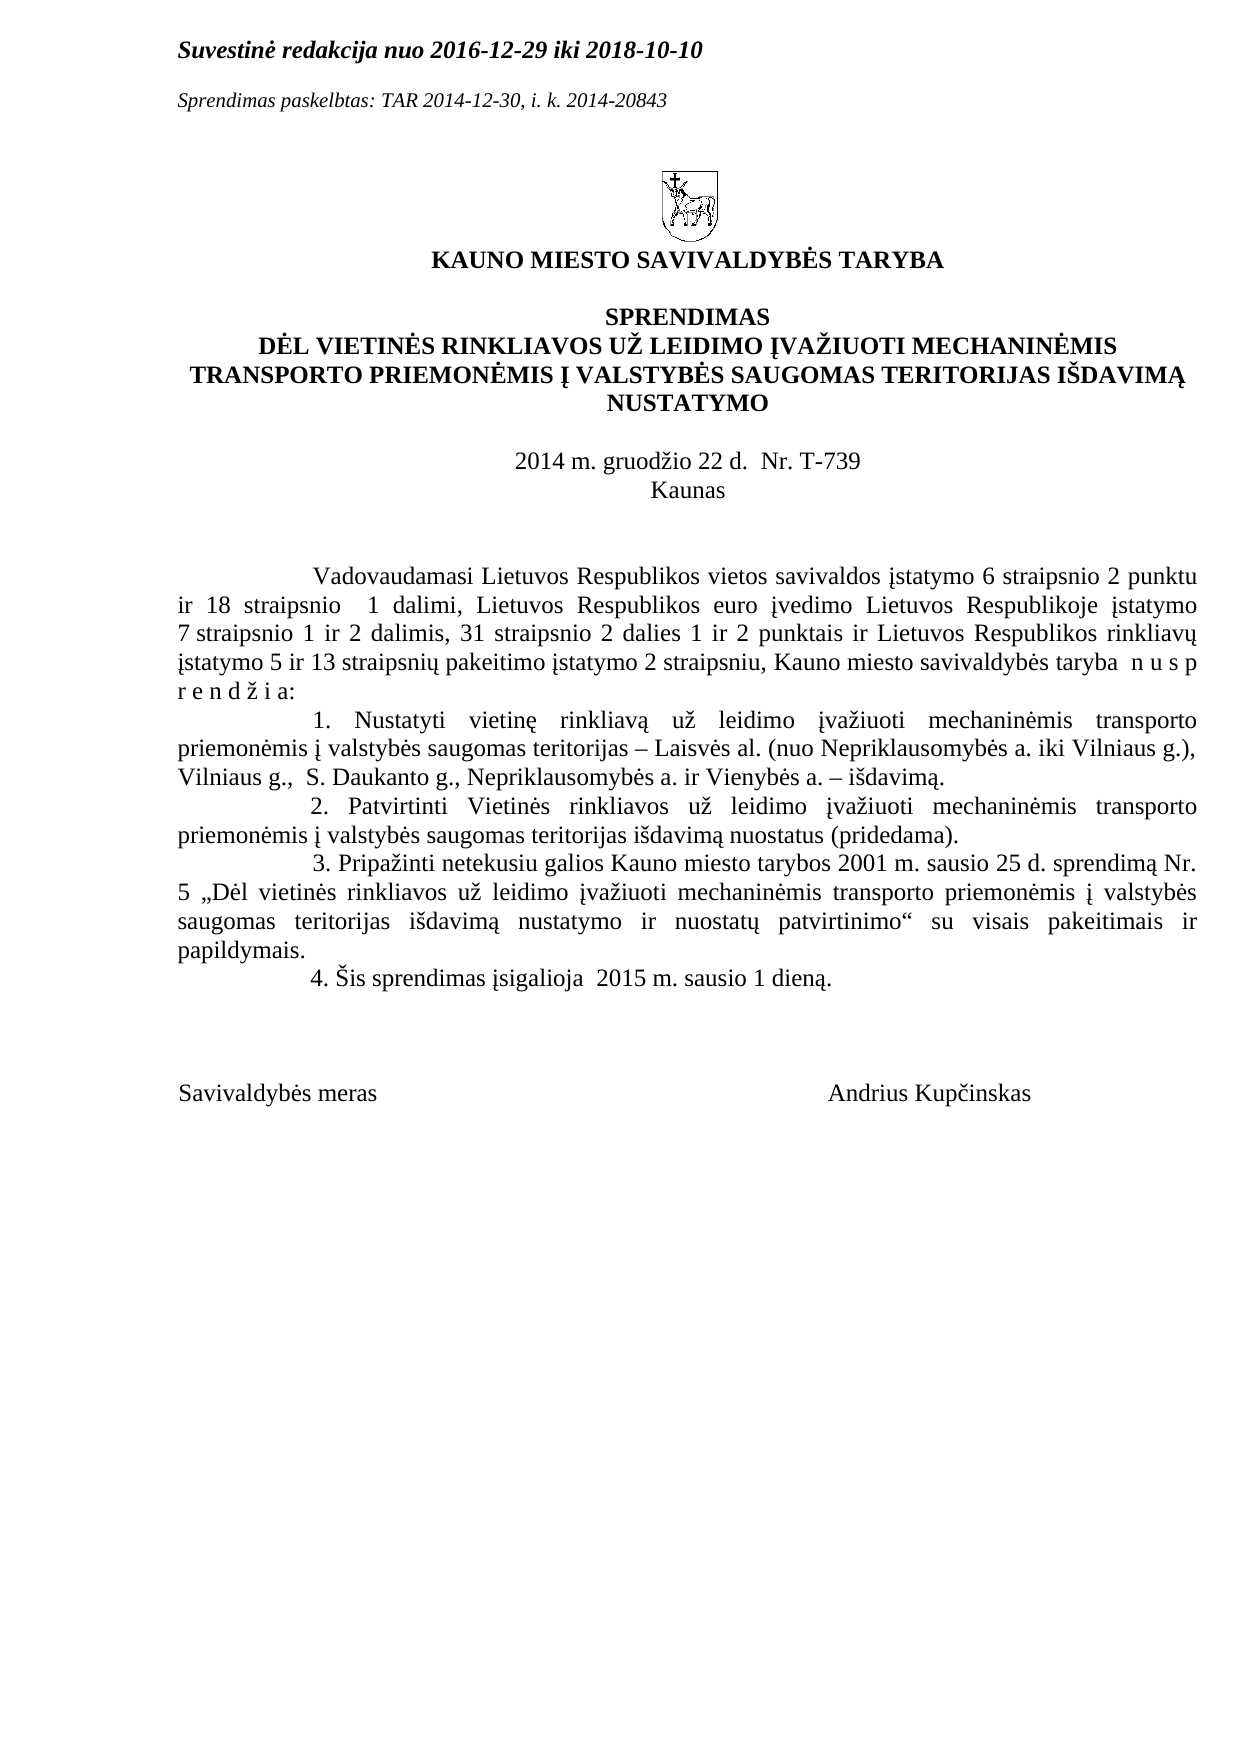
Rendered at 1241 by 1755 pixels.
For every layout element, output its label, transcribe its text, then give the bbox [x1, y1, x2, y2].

text Kaunas [178, 475, 1198, 503]
text 2. Patvirtinti Vietinės rinkliavos už leidimo įvažiuoti mechaninėmis transporto priemonėmis į valstybės saugomas teritorijas išdavimą nuostatus (pridedama). [177, 791, 1198, 848]
text Vadovaudamasi Lietuvos Respublikos vietos savivaldos įstatymo 6 straipsnio 2 punktu ir 18 straipsnio 1 dalimi, Lietuvos Respublikos euro įvedimo Lietuvos Respublikoje įstatymo 7 straipsnio 1 ir 2 dalimis, 31 straipsnio 2 dalies 1 ir 2 punktais ir Lietuvos Respublikos rinkliavų įstatymo 5 ir 13 straipsnių pakeitimo įstatymo 2 straipsniu, Kauno miesto savivaldybės taryba n u s p r e n d ž i a: [177, 561, 1198, 705]
text Suvestinė redakcija nuo 2016-12-29 iki 2018-10-10 [177, 35, 1198, 64]
text 2014 m. gruodžio 22 d. Nr. T-739 [177, 446, 1198, 475]
text 4. Šis sprendimas įsigalioja 2015 m. sausio 1 dieną. [177, 963, 1198, 992]
text DĖL VIETINĖS RINKLIAVOS UŽ LEIDIMO ĮVAŽIUOTI MECHANINĖMIS TRANSPORTO PRIEMONĖMIS Į VALSTYBĖS SAUGOMAS TERITORIJAS IŠDAVIMĄ NUSTATYMO [178, 331, 1198, 417]
text KAUNO MIESTO SAVIVALDYBĖS TARYBA [177, 245, 1198, 273]
text SPRENDIMAS [177, 302, 1198, 331]
text 3. Pripažinti netekusiu galios Kauno miesto tarybos 2001 m. sausio 25 d. sprendimą Nr. 5 „Dėl vietinės rinkliavos už leidimo įvažiuoti mechaninėmis transporto priemonėmis į valstybės saugomas teritorijas išdavimą nustatymo ir nuostatų patvirtinimo“ su visais pakeitimais ir papildymais. [177, 848, 1198, 963]
text 1. Nustatyti vietinę rinkliavą už leidimo įvažiuoti mechaninėmis transporto priemonėmis į valstybės saugomas teritorijas – Laisvės al. (nuo Nepriklausomybės a. iki Vilniaus g.), Vilniaus g., S. Daukanto g., Nepriklausomybės a. ir Vienybės a. – išdavimą. [177, 705, 1198, 791]
text Sprendimas paskelbtas: TAR 2014-12-30, i. k. 2014-20843 [177, 88, 1198, 112]
text Savivaldybės meras Andrius Kupčinskas [178, 1078, 1198, 1107]
